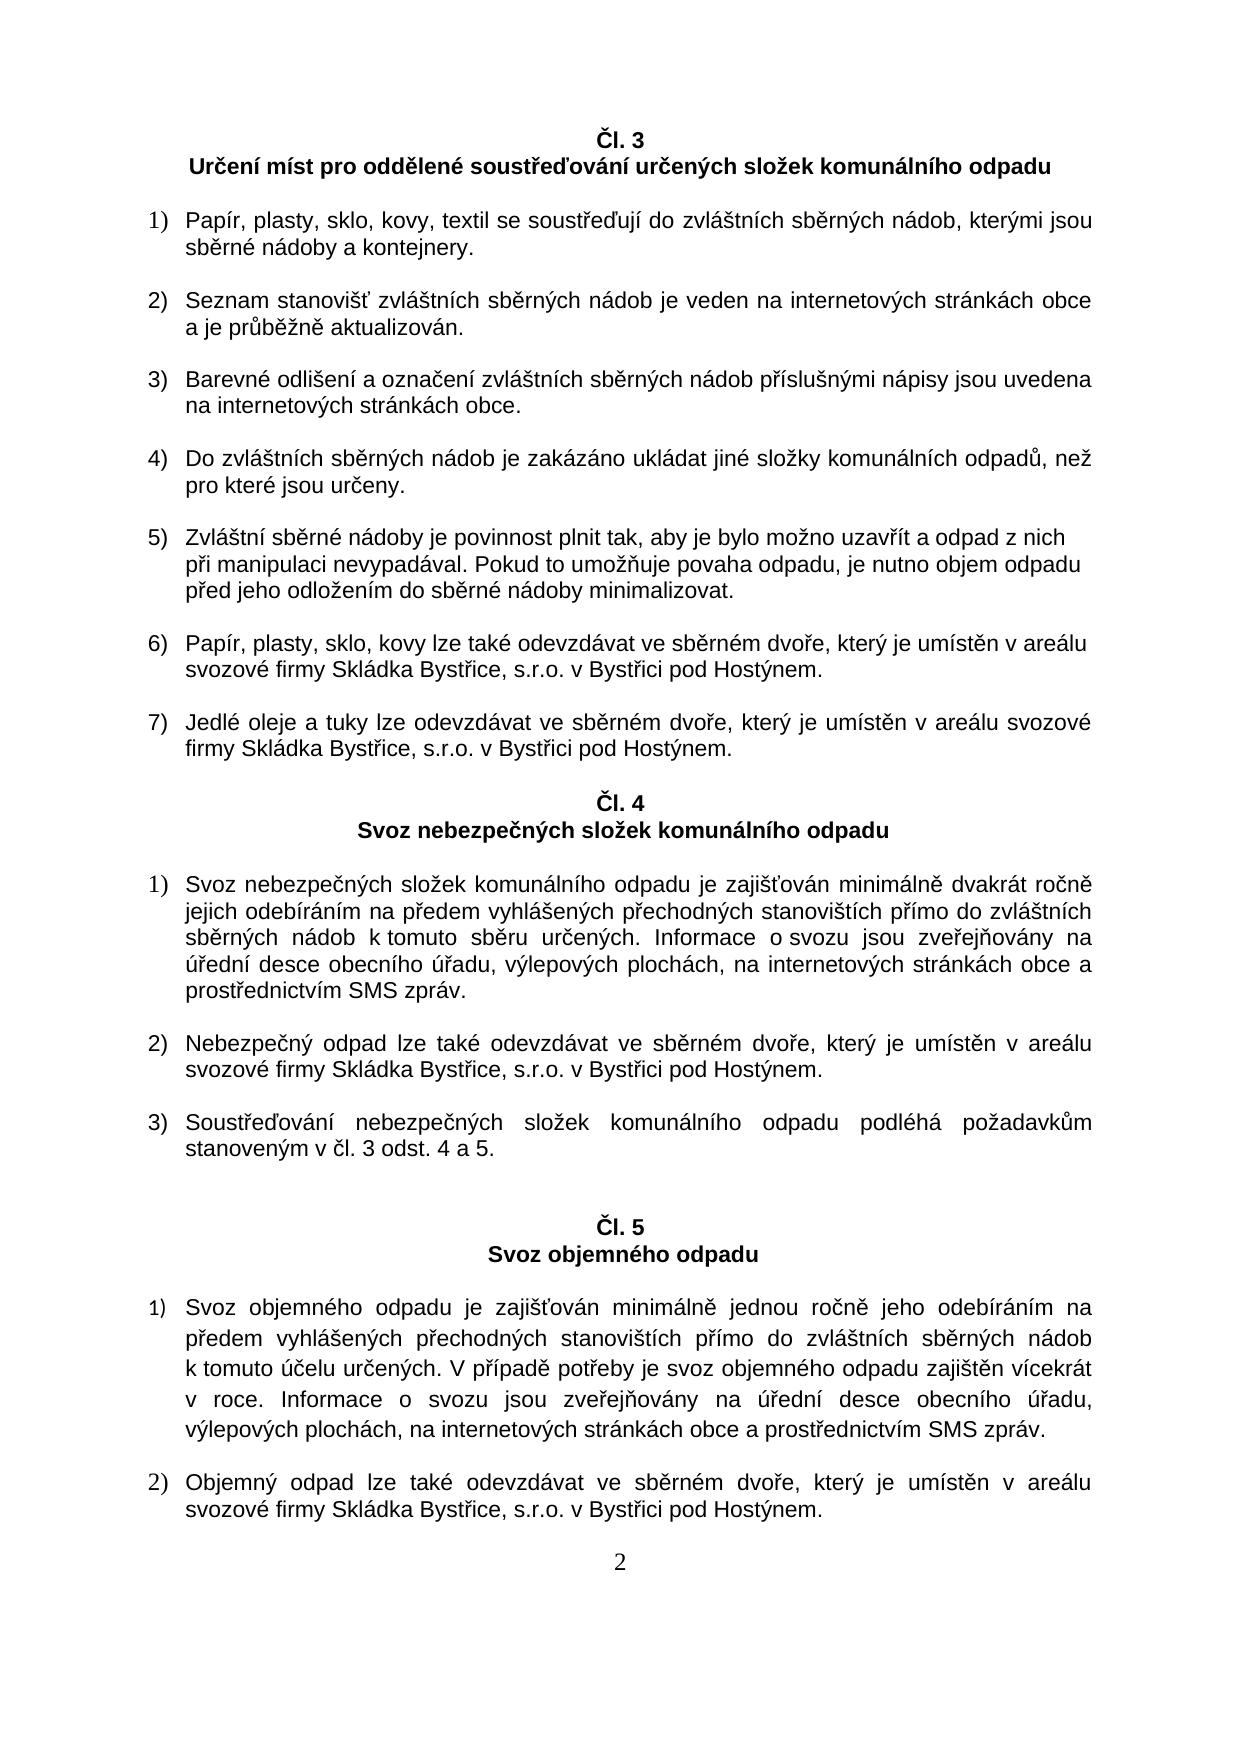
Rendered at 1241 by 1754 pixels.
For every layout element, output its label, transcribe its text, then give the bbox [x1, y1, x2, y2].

subtitle Čl. 4 [148, 790, 1092, 817]
list Svoz nebezpečných složek komunálního odpadu je zajišťován minimálně dvakrát ročně jejich odebíráním na předem vyhlášených přechodných stanovištích přímo do zvláštních sběrných nádob k tomuto sběru určených. Informace o svozu jsou zveřejňovány na úřední desce obecního úřadu, výlepových plochách, na internetových stránkách obce a prostřednictvím SMS zpráv. [148, 869, 1092, 1003]
text Čl. 3 [148, 127, 1092, 153]
subtitle Svoz nebezpečných složek komunálního odpadu [148, 817, 1092, 843]
list Objemný odpad lze také odevzdávat ve sběrném dvoře, který je umístěn v areálu svozové firmy Skládka Bystřice, s.r.o. v Bystřici pod Hostýnem. [148, 1467, 1092, 1522]
list Do zvláštních sběrných nádob je zakázáno ukládat jiné složky komunálních odpadů, než pro které jsou určeny. [148, 445, 1092, 498]
text Určení míst pro oddělené soustřeďování určených složek komunálního odpadu [148, 153, 1092, 179]
list Barevné odlišení a označení zvláštních sběrných nádob příslušnými nápisy jsou uvedena na internetových stránkách obce. [148, 366, 1092, 419]
list Papír, plasty, sklo, kovy lze také odevzdávat ve sběrném dvoře, který je umístěn v areálu svozové firmy Skládka Bystřice, s.r.o. v Bystřici pod Hostýnem. [148, 630, 1092, 709]
list Soustřeďování nebezpečných složek komunálního odpadu podléhá požadavkům stanoveným v čl. 3 odst. 4 a 5. [148, 1109, 1092, 1162]
list Seznam stanovišť zvláštních sběrných nádob je veden na internetových stránkách obce a je průběžně aktualizován. [148, 287, 1092, 340]
list Nebezpečný odpad lze také odevzdávat ve sběrném dvoře, který je umístěn v areálu svozové firmy Skládka Bystřice, s.r.o. v Bystřici pod Hostýnem. [148, 1030, 1092, 1082]
list Zvláštní sběrné nádoby je povinnost plnit tak, aby je bylo možno uzavřít a odpad z nich při manipulaci nevypadával. Pokud to umožňuje povaha odpadu, je nutno objem odpadu před jeho odložením do sběrné nádoby minimalizovat. [148, 524, 1092, 630]
list Papír, plasty, sklo, kovy, textil se soustřeďují do zvláštních sběrných nádob, kterými jsou sběrné nádoby a kontejnery. [148, 206, 1092, 261]
text Čl. 5 [148, 1214, 1092, 1241]
text Svoz objemného odpadu [148, 1241, 1092, 1267]
list Svoz objemného odpadu je zajišťován minimálně jednou ročně jeho odebíráním na předem vyhlášených přechodných stanovištích přímo do zvláštních sběrných nádob k tomuto účelu určených. V případě potřeby je svoz objemného odpadu zajištěn vícekrát v roce. Informace o svozu jsou zveřejňovány na úřední desce obecního úřadu, výlepových plochách, na internetových stránkách obce a prostřednictvím SMS zpráv. [148, 1293, 1092, 1442]
list Jedlé oleje a tuky lze odevzdávat ve sběrném dvoře, který je umístěn v areálu svozové firmy Skládka Bystřice, s.r.o. v Bystřici pod Hostýnem. [148, 709, 1092, 761]
